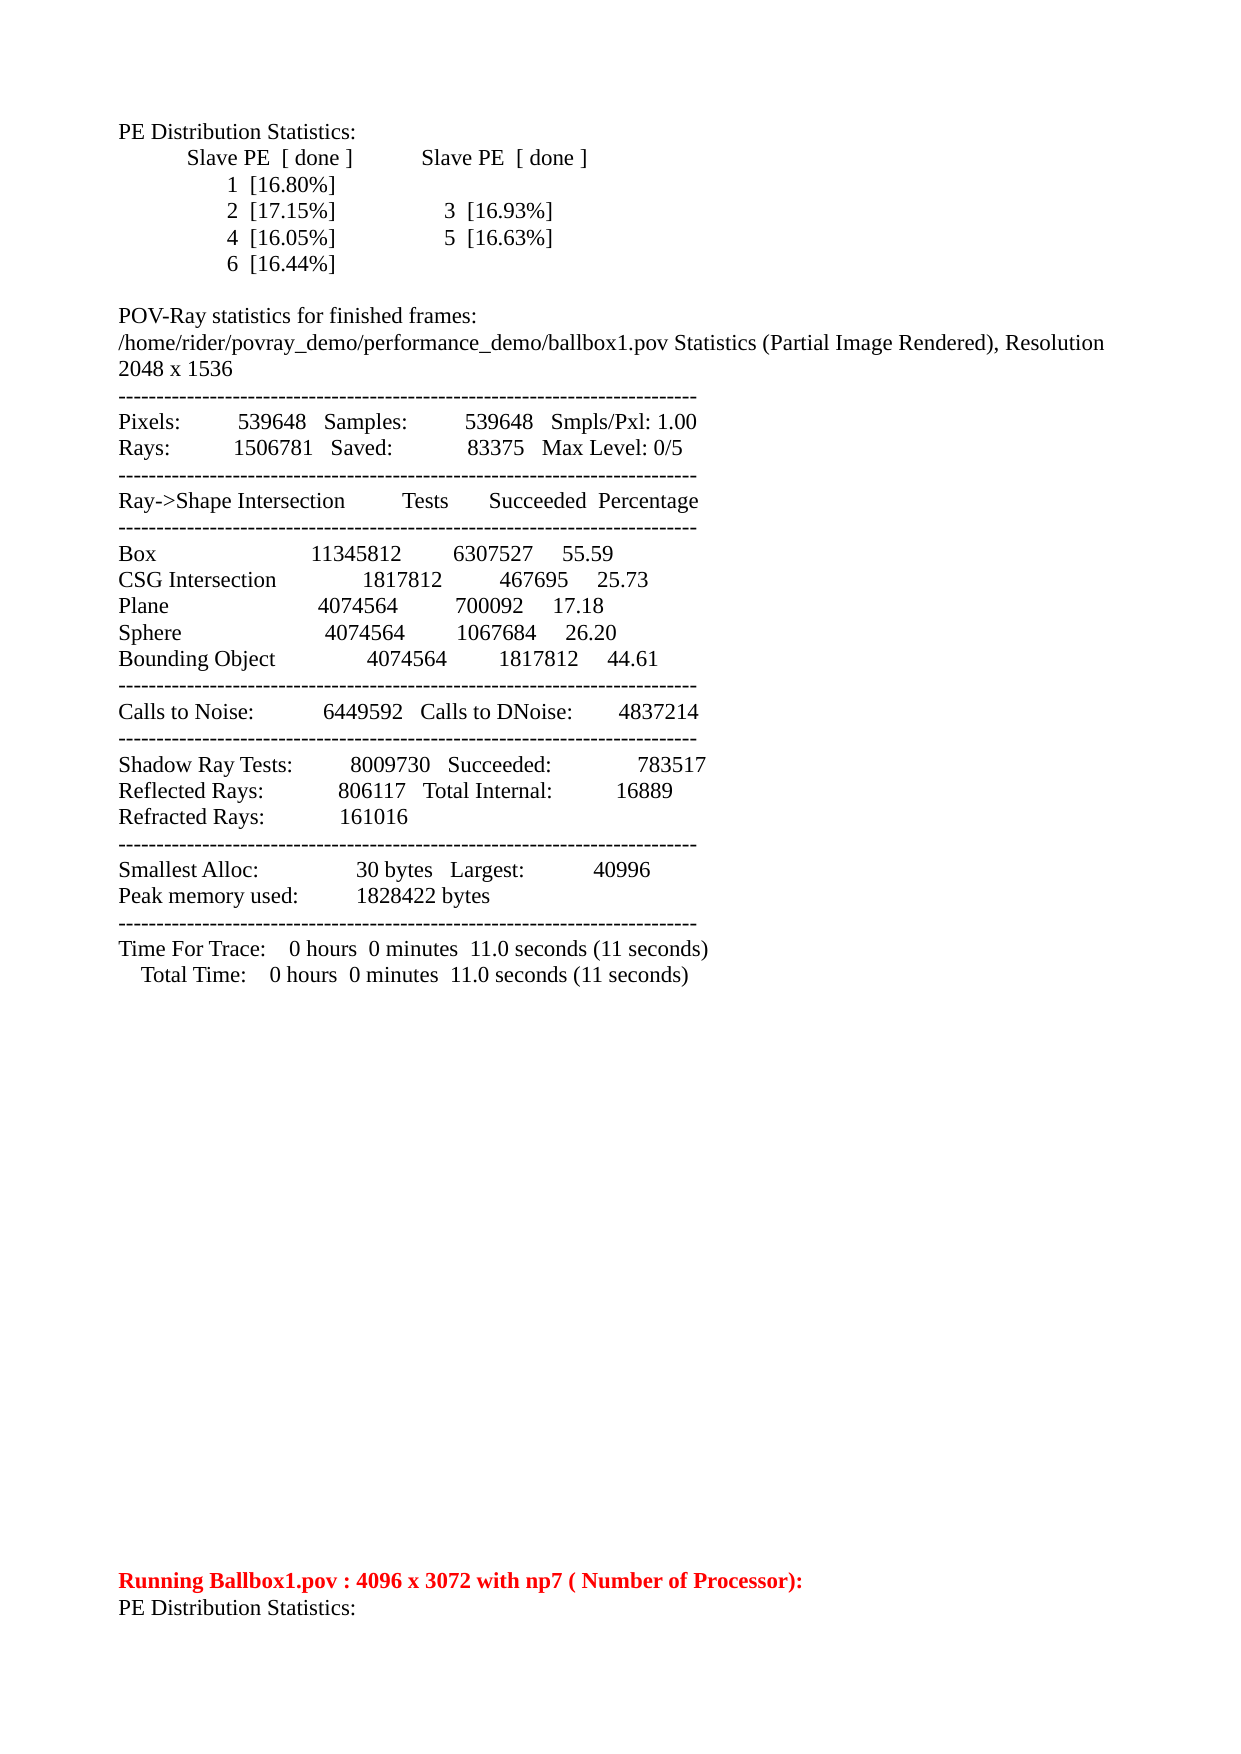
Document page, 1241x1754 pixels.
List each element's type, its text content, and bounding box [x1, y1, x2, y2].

text Refracted Rays: 161016 [118, 803, 1122, 830]
text Total Time: 0 hours 0 minutes 11.0 seconds (11 seconds) [118, 961, 1122, 988]
text Calls to Noise: 6449592 Calls to DNoise: 4837214 [118, 698, 1122, 724]
text 2 [17.15%] 3 [16.93%] [118, 197, 1122, 223]
text CSG Intersection 1817812 467695 25.73 [118, 566, 1122, 592]
text ---------------------------------------------------------------------------- [118, 513, 1122, 540]
text 1 [16.80%] [118, 171, 1122, 197]
text ---------------------------------------------------------------------------- [118, 672, 1122, 698]
text /home/rider/povray_demo/performance_demo/ballbox1.pov Statistics (Partial Image Rendered), Resolution 2048 x 1536 [118, 329, 1122, 382]
text Smallest Alloc: 30 bytes Largest: 40996 [118, 856, 1122, 882]
text Time For Trace: 0 hours 0 minutes 11.0 seconds (11 seconds) [118, 935, 1122, 961]
text Shadow Ray Tests: 8009730 Succeeded: 783517 [118, 751, 1122, 777]
text Rays: 1506781 Saved: 83375 Max Level: 0/5 [118, 434, 1122, 461]
text Pixels: 539648 Samples: 539648 Smpls/Pxl: 1.00 [118, 408, 1122, 434]
text POV-Ray statistics for finished frames: [118, 303, 1122, 329]
text Peak memory used: 1828422 bytes [118, 882, 1122, 909]
text Plane 4074564 700092 17.18 [118, 592, 1122, 619]
text 4 [16.05%] 5 [16.63%] [118, 223, 1122, 250]
text Slave PE [ done ] Slave PE [ done ] [118, 144, 1122, 171]
text 6 [16.44%] [118, 250, 1122, 276]
text ---------------------------------------------------------------------------- [118, 724, 1122, 751]
text ---------------------------------------------------------------------------- [118, 830, 1122, 856]
text Running Ballbox1.pov : 4096 x 3072 with np7 ( Number of Processor): [118, 1568, 1122, 1594]
text Bounding Object 4074564 1817812 44.61 [118, 645, 1122, 672]
text Ray->Shape Intersection Tests Succeeded Percentage [118, 487, 1122, 513]
text Box 11345812 6307527 55.59 [118, 540, 1122, 566]
text Sphere 4074564 1067684 26.20 [118, 619, 1122, 645]
text PE Distribution Statistics: [118, 118, 1122, 144]
text PE Distribution Statistics: [118, 1594, 1122, 1620]
text ---------------------------------------------------------------------------- [118, 382, 1122, 408]
text Reflected Rays: 806117 Total Internal: 16889 [118, 777, 1122, 803]
text ---------------------------------------------------------------------------- [118, 909, 1122, 935]
text ---------------------------------------------------------------------------- [118, 461, 1122, 487]
